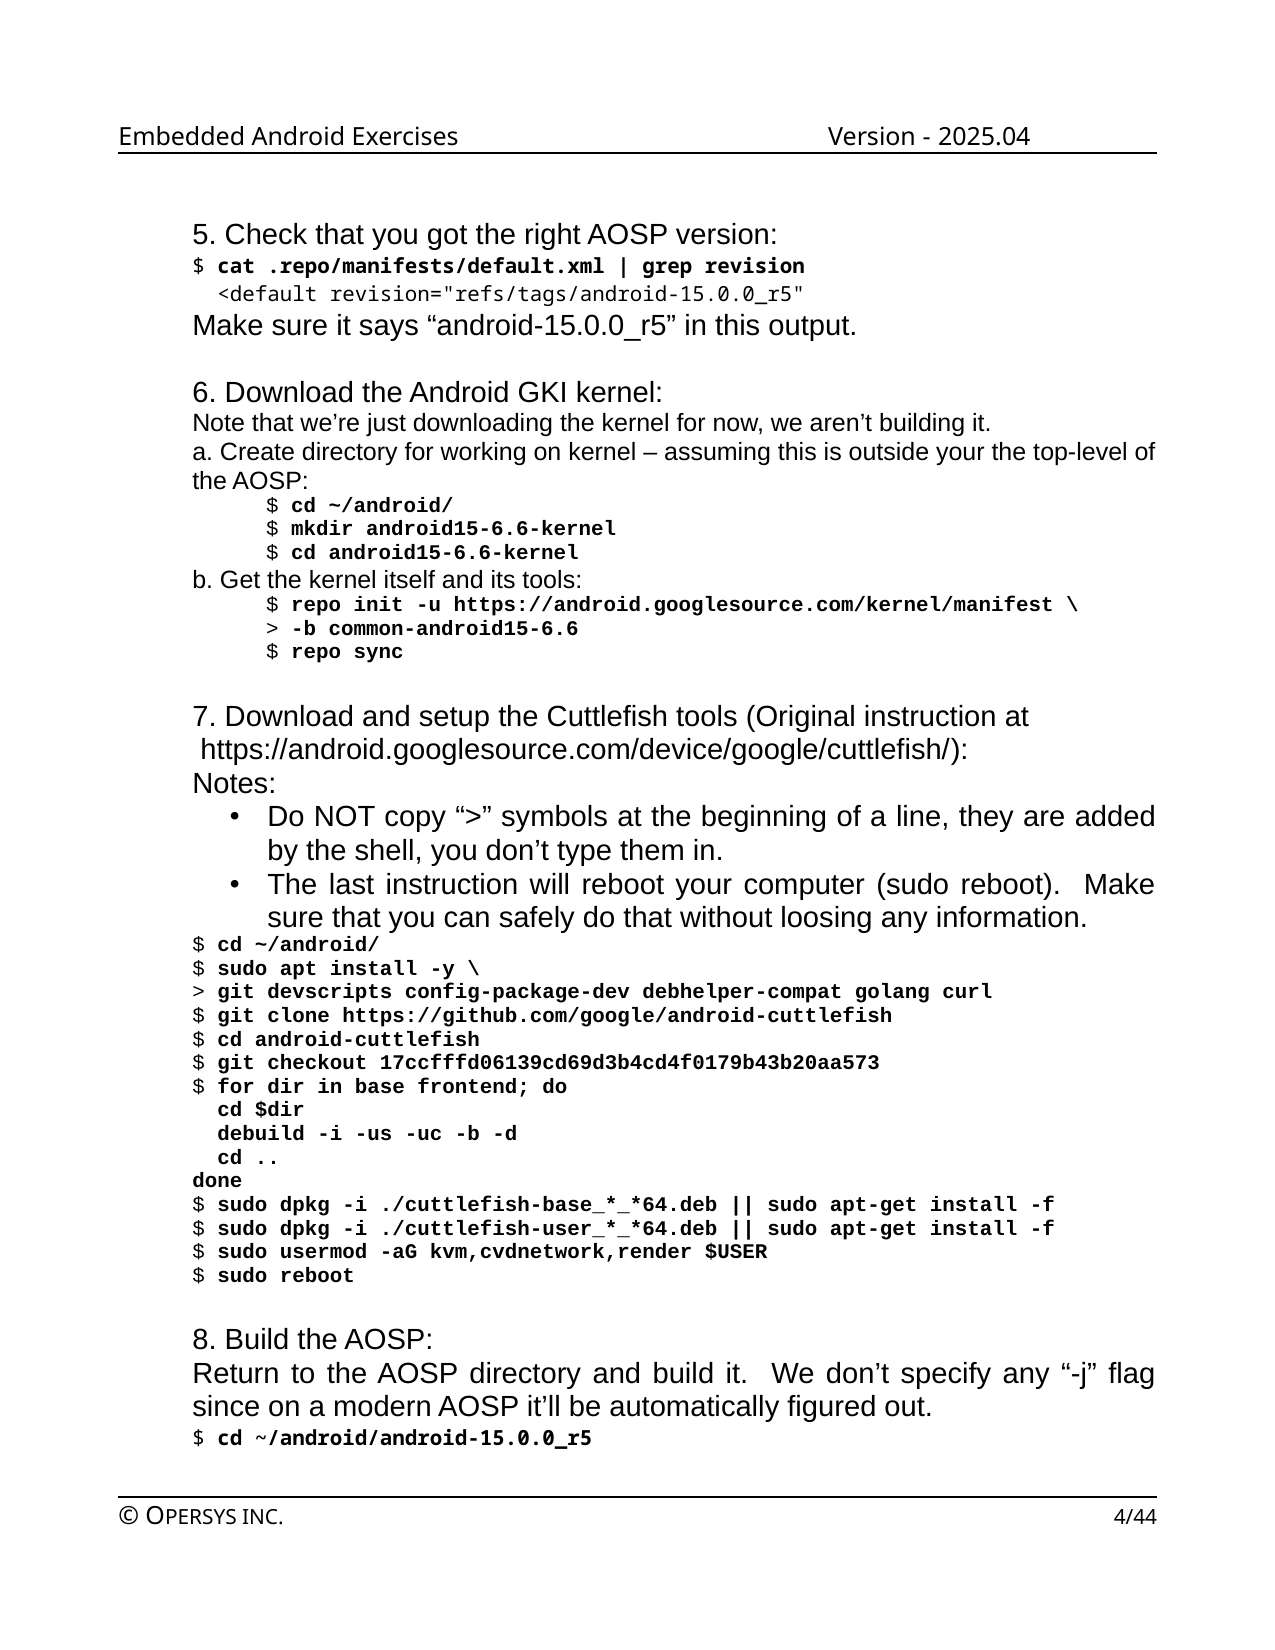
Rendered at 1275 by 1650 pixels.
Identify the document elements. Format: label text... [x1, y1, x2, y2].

text $ cd ~/android/ [266, 494, 1157, 518]
text debuild -i -us -uc -b -d [192, 1123, 1157, 1147]
text b. Get the kernel itself and its tools: [192, 566, 1157, 594]
text > git devscripts config-package-dev debhelper-compat golang curl [192, 981, 1157, 1005]
text 7. Download and setup the Cuttlefish tools (Original instruction at [192, 699, 1157, 732]
text https://android.googlesource.com/device/google/cuttlefish/): [192, 732, 1157, 766]
text done [192, 1170, 1157, 1194]
text $ cat .repo/manifests/default.xml | grep revision [192, 251, 1157, 279]
text $ cd ~/android/ [192, 934, 1157, 958]
text Make sure it says “android-15.0.0_r5” in this output. [192, 308, 1157, 341]
text $ for dir in base frontend; do [192, 1076, 1157, 1099]
text $ git clone https://github.com/google/android-cuttlefish [192, 1005, 1157, 1028]
text $ cd android15-6.6-kernel [266, 542, 1157, 566]
text cd $dir [192, 1099, 1157, 1123]
text a. Create directory for working on kernel – assuming this is outside your the top-level of the AOSP: [192, 437, 1157, 494]
text cd .. [192, 1147, 1157, 1170]
text $ git checkout 17ccfffd06139cd69d3b4cd4f0179b43b20aa573 [192, 1052, 1157, 1076]
text Return to the AOSP directory and build it. We don’t specify any “-j” flag since on a modern AOSP it’ll be automatically figured out. [192, 1356, 1157, 1423]
text <default revision="refs/tags/android-15.0.0_r5" [192, 279, 1157, 308]
text 5. Check that you got the right AOSP version: [192, 217, 1157, 251]
text Note that we’re just downloading the kernel for now, we aren’t building it. [192, 408, 1157, 437]
text $ sudo reboot [192, 1265, 1157, 1289]
text $ mkdir android15-6.6-kernel [266, 518, 1157, 542]
text $ sudo dpkg -i ./cuttlefish-base_*_*64.deb || sudo apt-get install -f [192, 1194, 1157, 1218]
text 6. Download the Android GKI kernel: [192, 375, 1157, 408]
text $ repo init -u https://android.googlesource.com/kernel/manifest \ [266, 594, 1157, 618]
text 8. Build the AOSP: [192, 1322, 1157, 1356]
list The last instruction will reboot your computer (sudo reboot). Make sure that you can safely do that without loosing any information. [229, 867, 1157, 934]
text $ cd android-cuttlefish [192, 1028, 1157, 1052]
text $ sudo dpkg -i ./cuttlefish-user_*_*64.deb || sudo apt-get install -f [192, 1218, 1157, 1241]
text $ sudo usermod -aG kvm,cvdnetwork,render $USER [192, 1241, 1157, 1265]
text $ cd ~/android/android-15.0.0_r5 [192, 1423, 1157, 1451]
text > -b common-android15-6.6 [266, 618, 1157, 642]
text Notes: [192, 766, 1157, 799]
text $ sudo apt install -y \ [192, 958, 1157, 981]
text $ repo sync [266, 642, 1157, 665]
list Do NOT copy “>” symbols at the beginning of a line, they are added by the shell, you don’t type them in. [229, 799, 1157, 867]
